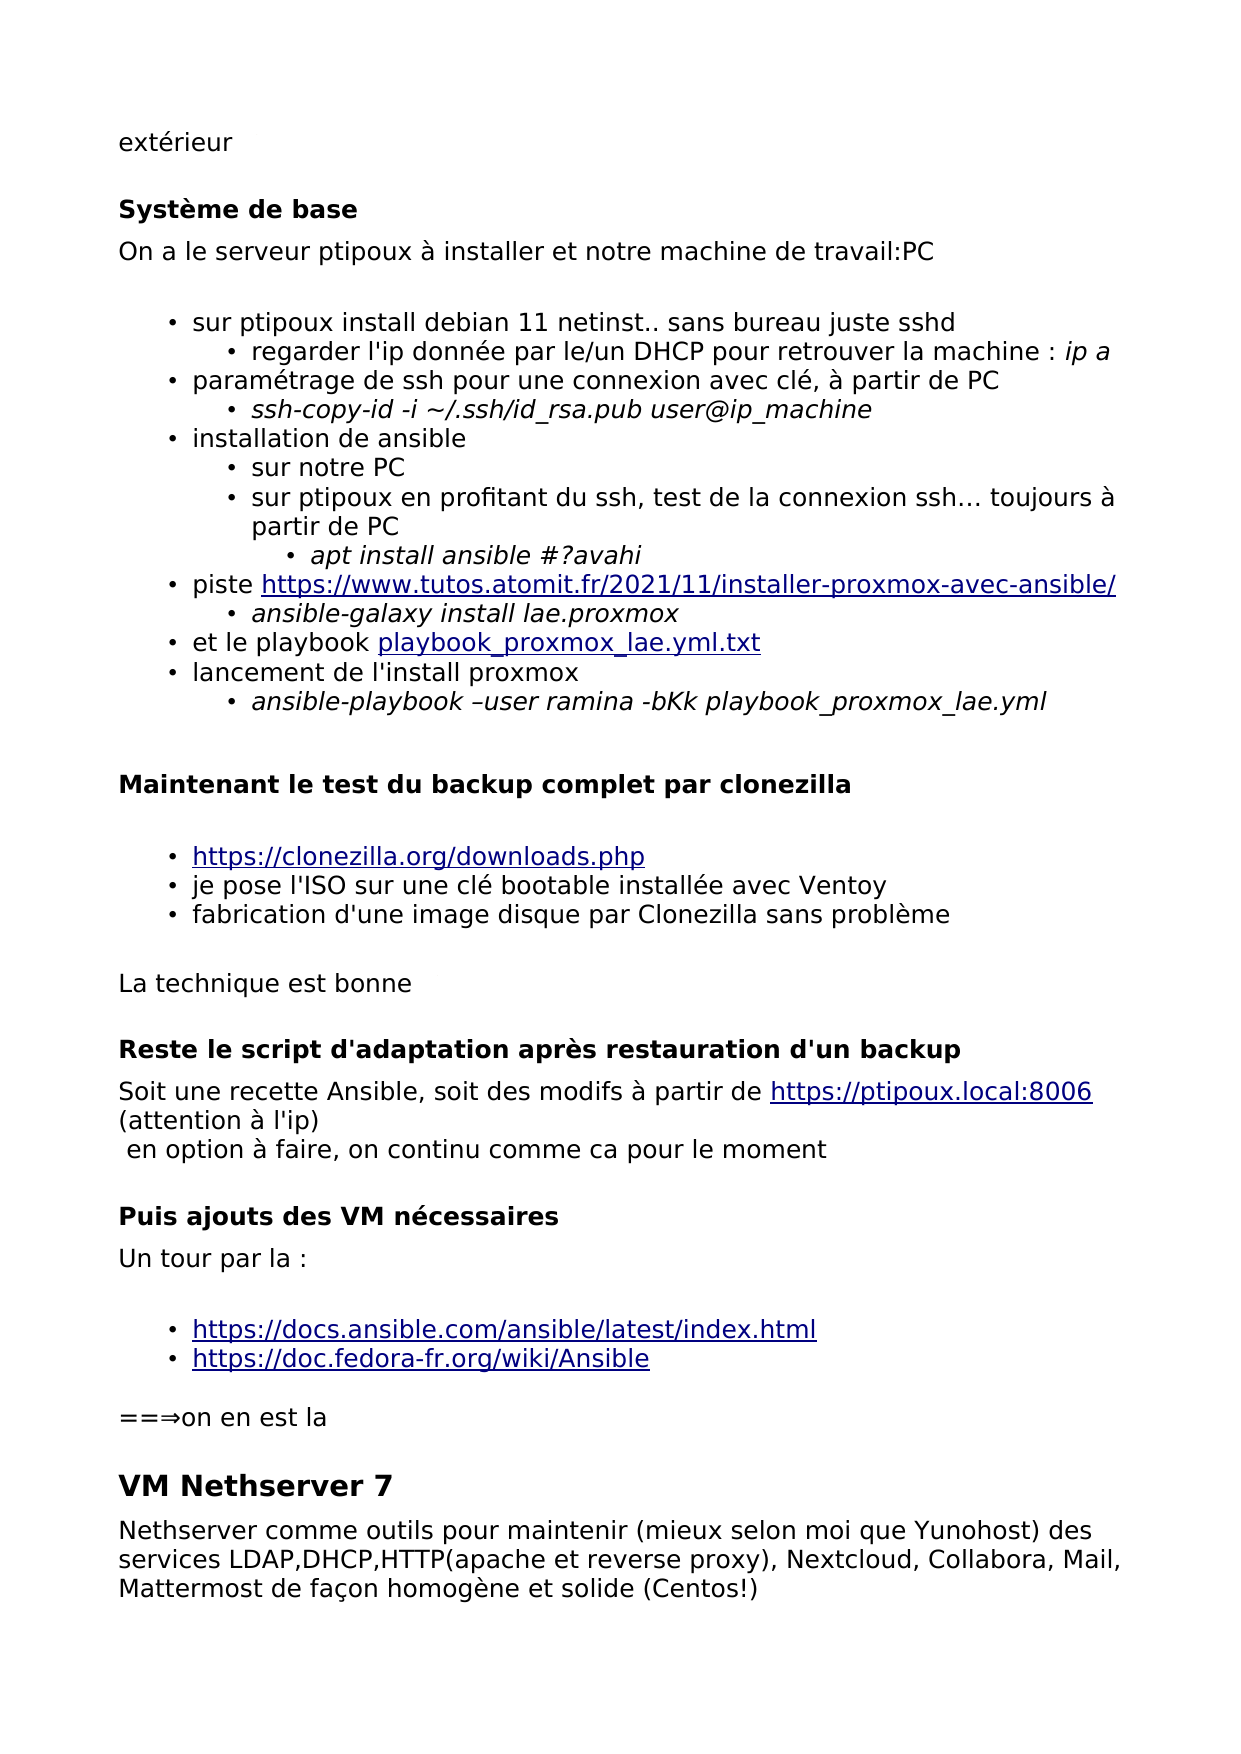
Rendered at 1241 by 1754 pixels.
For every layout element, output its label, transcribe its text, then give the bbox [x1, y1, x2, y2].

list sur ptipoux install debian 11 netinst.. sans bureau juste sshd [177, 308, 1122, 337]
list piste https://www.tutos.atomit.fr/2021/11/installer-proxmox-avec-ansible/ [177, 570, 1122, 599]
subtitle Maintenant le test du backup complet par clonezilla [118, 771, 1122, 800]
text Un tour par la : [118, 1244, 1122, 1273]
list https://doc.fedora-fr.org/wiki/Ansible [177, 1344, 1122, 1373]
subtitle VM Nethserver 7 [118, 1469, 1122, 1503]
list et le playbook playbook_proxmox_lae.yml.txt [177, 629, 1122, 658]
list je pose l'ISO sur une clé bootable installée avec Ventoy [177, 871, 1122, 900]
list regarder l'ip donnée par le/un DHCP pour retrouver la machine : ip a [236, 337, 1122, 366]
list https://docs.ansible.com/ansible/latest/index.html [177, 1315, 1122, 1344]
list ansible-galaxy install lae.proxmox [236, 599, 1122, 629]
text Nethserver comme outils pour maintenir (mieux selon moi que Yunohost) des services LDAP,DHCP,HTTP(apache et reverse proxy), Nextcloud, Collabora, Mail, Mattermost de façon homogène et solide (Centos!) [118, 1516, 1122, 1603]
list installation de ansible [177, 424, 1122, 454]
text ==⇒on en est la [118, 1403, 1122, 1432]
list paramétrage de ssh pour une connexion avec clé, à partir de PC [177, 366, 1122, 395]
text extérieur [118, 118, 1122, 157]
text Soit une recette Ansible, soit des modifs à partir de https://ptipoux.local:8006 (attention à l'ip) en option à faire, on continu comme ca pour le moment [118, 1077, 1122, 1165]
text On a le serveur ptipoux à installer et notre machine de travail:PC [118, 237, 1122, 266]
subtitle Puis ajouts des VM nécessaires [118, 1202, 1122, 1231]
list lancement de l'install proxmox [177, 658, 1122, 687]
subtitle Reste le script d'adaptation après restauration d'un backup [118, 1036, 1122, 1065]
text La technique est bonne [118, 959, 1122, 998]
list sur ptipoux en profitant du ssh, test de la connexion ssh… toujours à partir de PC [236, 483, 1122, 541]
list apt install ansible #?avahi [295, 541, 1122, 570]
subtitle Système de base [118, 195, 1122, 224]
list ssh-copy-id -i ~/.ssh/id_rsa.pub user@ip_machine [236, 395, 1122, 424]
list ansible-playbook –user ramina -bKk playbook_proxmox_lae.yml [236, 687, 1122, 716]
list sur notre PC [236, 454, 1122, 483]
list fabrication d'une image disque par Clonezilla sans problème [177, 900, 1122, 929]
list https://clonezilla.org/downloads.php [177, 842, 1122, 871]
